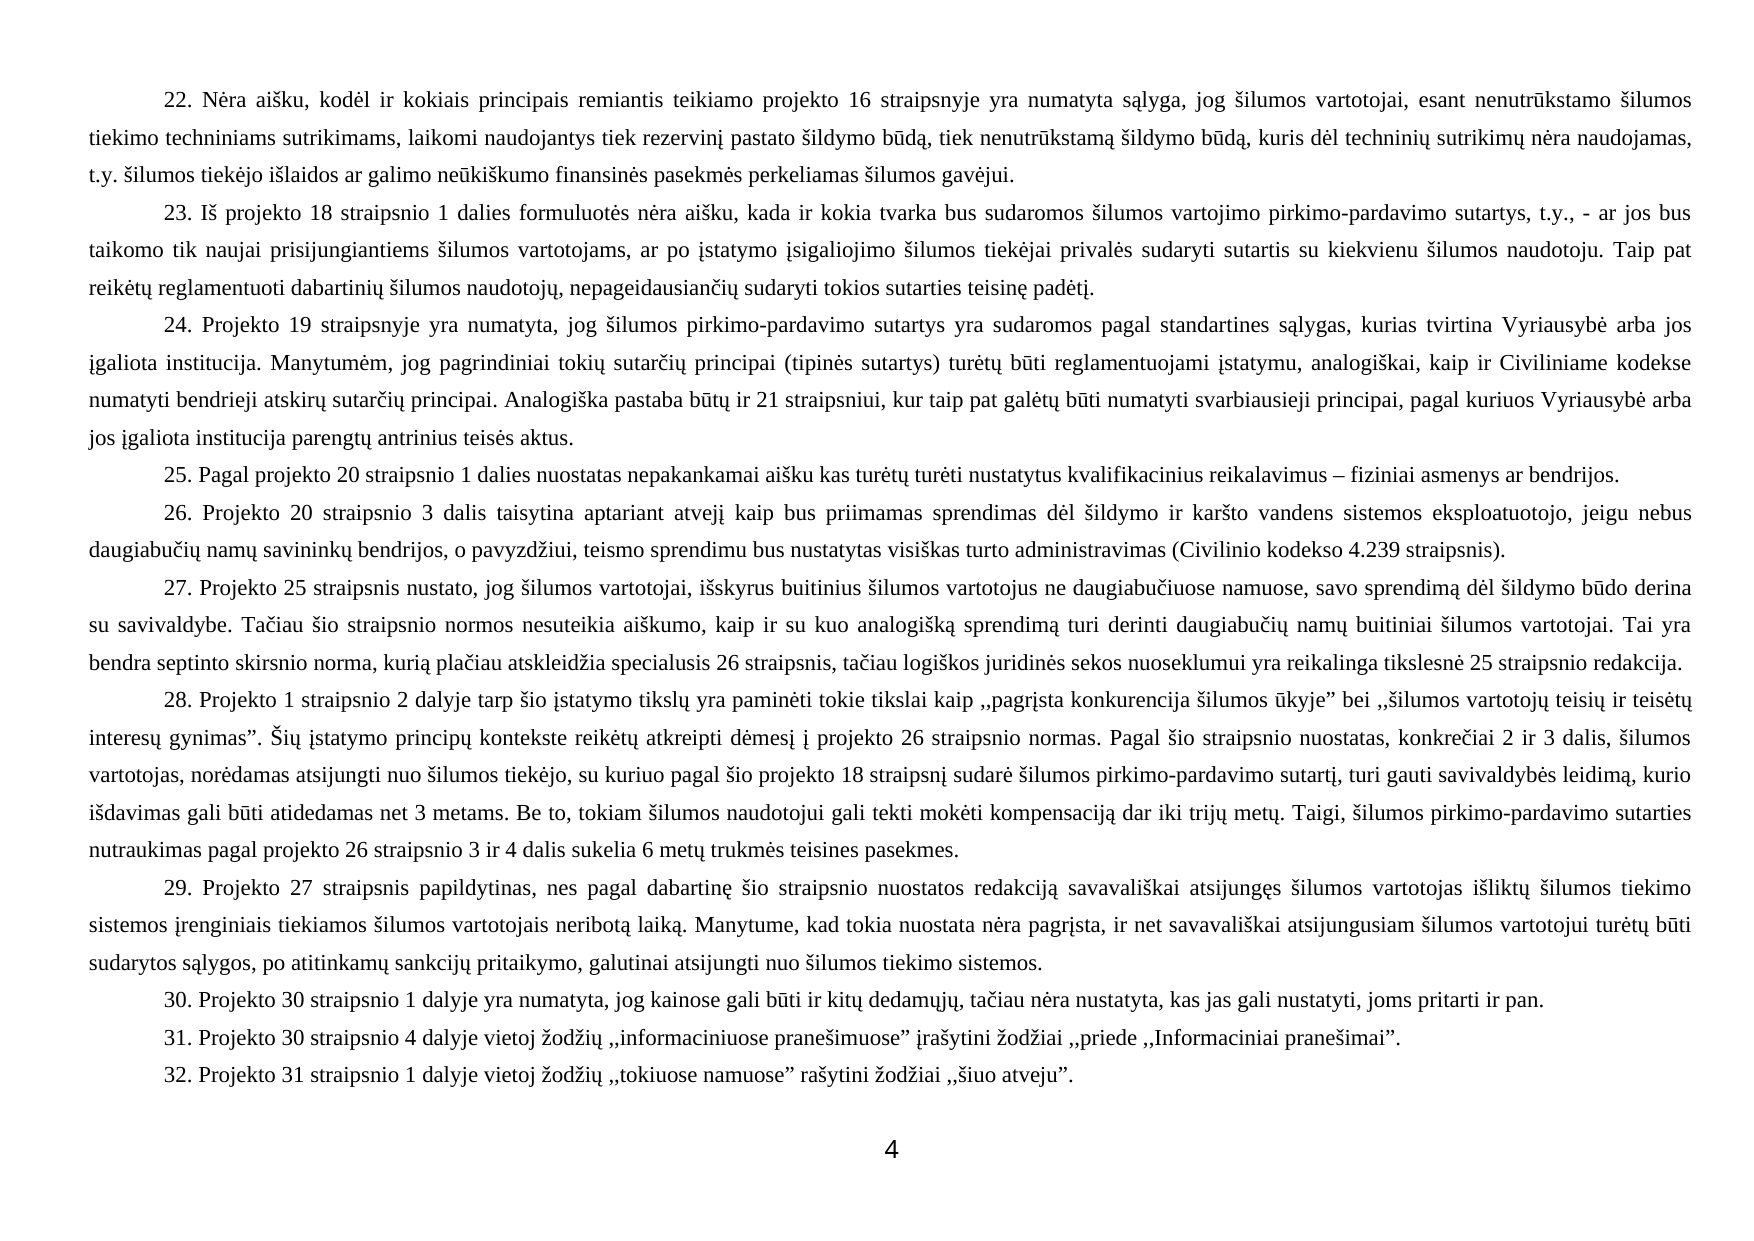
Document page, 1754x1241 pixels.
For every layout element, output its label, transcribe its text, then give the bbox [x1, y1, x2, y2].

text 30. Projekto 30 straipsnio 1 dalyje yra numatyta, jog kainose gali būti ir kitų dedamųjų, tačiau nėra nustatyta, kas jas gali nustatyti, joms pritarti ir pan. [89, 975, 1694, 1012]
text 27. Projekto 25 straipsnis nustato, jog šilumos vartotojai, išskyrus buitinius šilumos vartotojus ne daugiabučiuose namuose, savo sprendimą dėl šildymo būdo derina su savivaldybe. Tačiau šio straipsnio normos nesuteikia aiškumo, kaip ir su kuo analogišką sprendimą turi derinti daugiabučių namų buitiniai šilumos vartotojai. Tai yra bendra septinto skirsnio norma, kurią plačiau atskleidžia specialusis 26 straipsnis, tačiau logiškos juridinės sekos nuoseklumui yra reikalinga tikslesnė 25 straipsnio redakcija. [89, 562, 1694, 675]
text 25. Pagal projekto 20 straipsnio 1 dalies nuostatas nepakankamai aišku kas turėtų turėti nustatytus kvalifikacinius reikalavimus – fiziniai asmenys ar bendrijos. [89, 450, 1694, 487]
text 22. Nėra aišku, kodėl ir kokiais principais remiantis teikiamo projekto 16 straipsnyje yra numatyta sąlyga, jog šilumos vartotojai, esant nenutrūkstamo šilumos tiekimo techniniams sutrikimams, laikomi naudojantys tiek rezervinį pastato šildymo būdą, tiek nenutrūkstamą šildymo būdą, kuris dėl techninių sutrikimų nėra naudojamas, t.y. šilumos tiekėjo išlaidos ar galimo neūkiškumo finansinės pasekmės perkeliamas šilumos gavėjui. [89, 75, 1694, 187]
text 32. Projekto 31 straipsnio 1 dalyje vietoj žodžių ,,tokiuose namuose” rašytini žodžiai ,,šiuo atveju”. [89, 1050, 1694, 1087]
text 23. Iš projekto 18 straipsnio 1 dalies formuluotės nėra aišku, kada ir kokia tvarka bus sudaromos šilumos vartojimo pirkimo-pardavimo sutartys, t.y., - ar jos bus taikomo tik naujai prisijungiantiems šilumos vartotojams, ar po įstatymo įsigaliojimo šilumos tiekėjai privalės sudaryti sutartis su kiekvienu šilumos naudotoju. Taip pat reikėtų reglamentuoti dabartinių šilumos naudotojų, nepageidausiančių sudaryti tokios sutarties teisinę padėtį. [89, 187, 1694, 300]
text 28. Projekto 1 straipsnio 2 dalyje tarp šio įstatymo tikslų yra paminėti tokie tikslai kaip ,,pagrįsta konkurencija šilumos ūkyje” bei ,,šilumos vartotojų teisių ir teisėtų interesų gynimas”. Šių įstatymo principų kontekste reikėtų atkreipti dėmesį į projekto 26 straipsnio normas. Pagal šio straipsnio nuostatas, konkrečiai 2 ir 3 dalis, šilumos vartotojas, norėdamas atsijungti nuo šilumos tiekėjo, su kuriuo pagal šio projekto 18 straipsnį sudarė šilumos pirkimo-pardavimo sutartį, turi gauti savivaldybės leidimą, kurio išdavimas gali būti atidedamas net 3 metams. Be to, tokiam šilumos naudotojui gali tekti mokėti kompensaciją dar iki trijų metų. Taigi, šilumos pirkimo-pardavimo sutarties nutraukimas pagal projekto 26 straipsnio 3 ir 4 dalis sukelia 6 metų trukmės teisines pasekmes. [89, 675, 1694, 862]
text 24. Projekto 19 straipsnyje yra numatyta, jog šilumos pirkimo-pardavimo sutartys yra sudaromos pagal standartines sąlygas, kurias tvirtina Vyriausybė arba jos įgaliota institucija. Manytumėm, jog pagrindiniai tokių sutarčių principai (tipinės sutartys) turėtų būti reglamentuojami įstatymu, analogiškai, kaip ir Civiliniame kodekse numatyti bendrieji atskirų sutarčių principai. Analogiška pastaba būtų ir 21 straipsniui, kur taip pat galėtų būti numatyti svarbiausieji principai, pagal kuriuos Vyriausybė arba jos įgaliota institucija parengtų antrinius teisės aktus. [89, 300, 1694, 450]
text 29. Projekto 27 straipsnis papildytinas, nes pagal dabartinę šio straipsnio nuostatos redakciją savavališkai atsijungęs šilumos vartotojas išliktų šilumos tiekimo sistemos įrenginiais tiekiamos šilumos vartotojais neribotą laiką. Manytume, kad tokia nuostata nėra pagrįsta, ir net savavališkai atsijungusiam šilumos vartotojui turėtų būti sudarytos sąlygos, po atitinkamų sankcijų pritaikymo, galutinai atsijungti nuo šilumos tiekimo sistemos. [89, 862, 1694, 975]
text 31. Projekto 30 straipsnio 4 dalyje vietoj žodžių ,,informaciniuose pranešimuose” įrašytini žodžiai ,,priede ,,Informaciniai pranešimai”. [89, 1012, 1694, 1050]
text 26. Projekto 20 straipsnio 3 dalis taisytina aptariant atvejį kaip bus priimamas sprendimas dėl šildymo ir karšto vandens sistemos eksploatuotojo, jeigu nebus daugiabučių namų savininkų bendrijos, o pavyzdžiui, teismo sprendimu bus nustatytas visiškas turto administravimas (Civilinio kodekso 4.239 straipsnis). [89, 487, 1694, 562]
